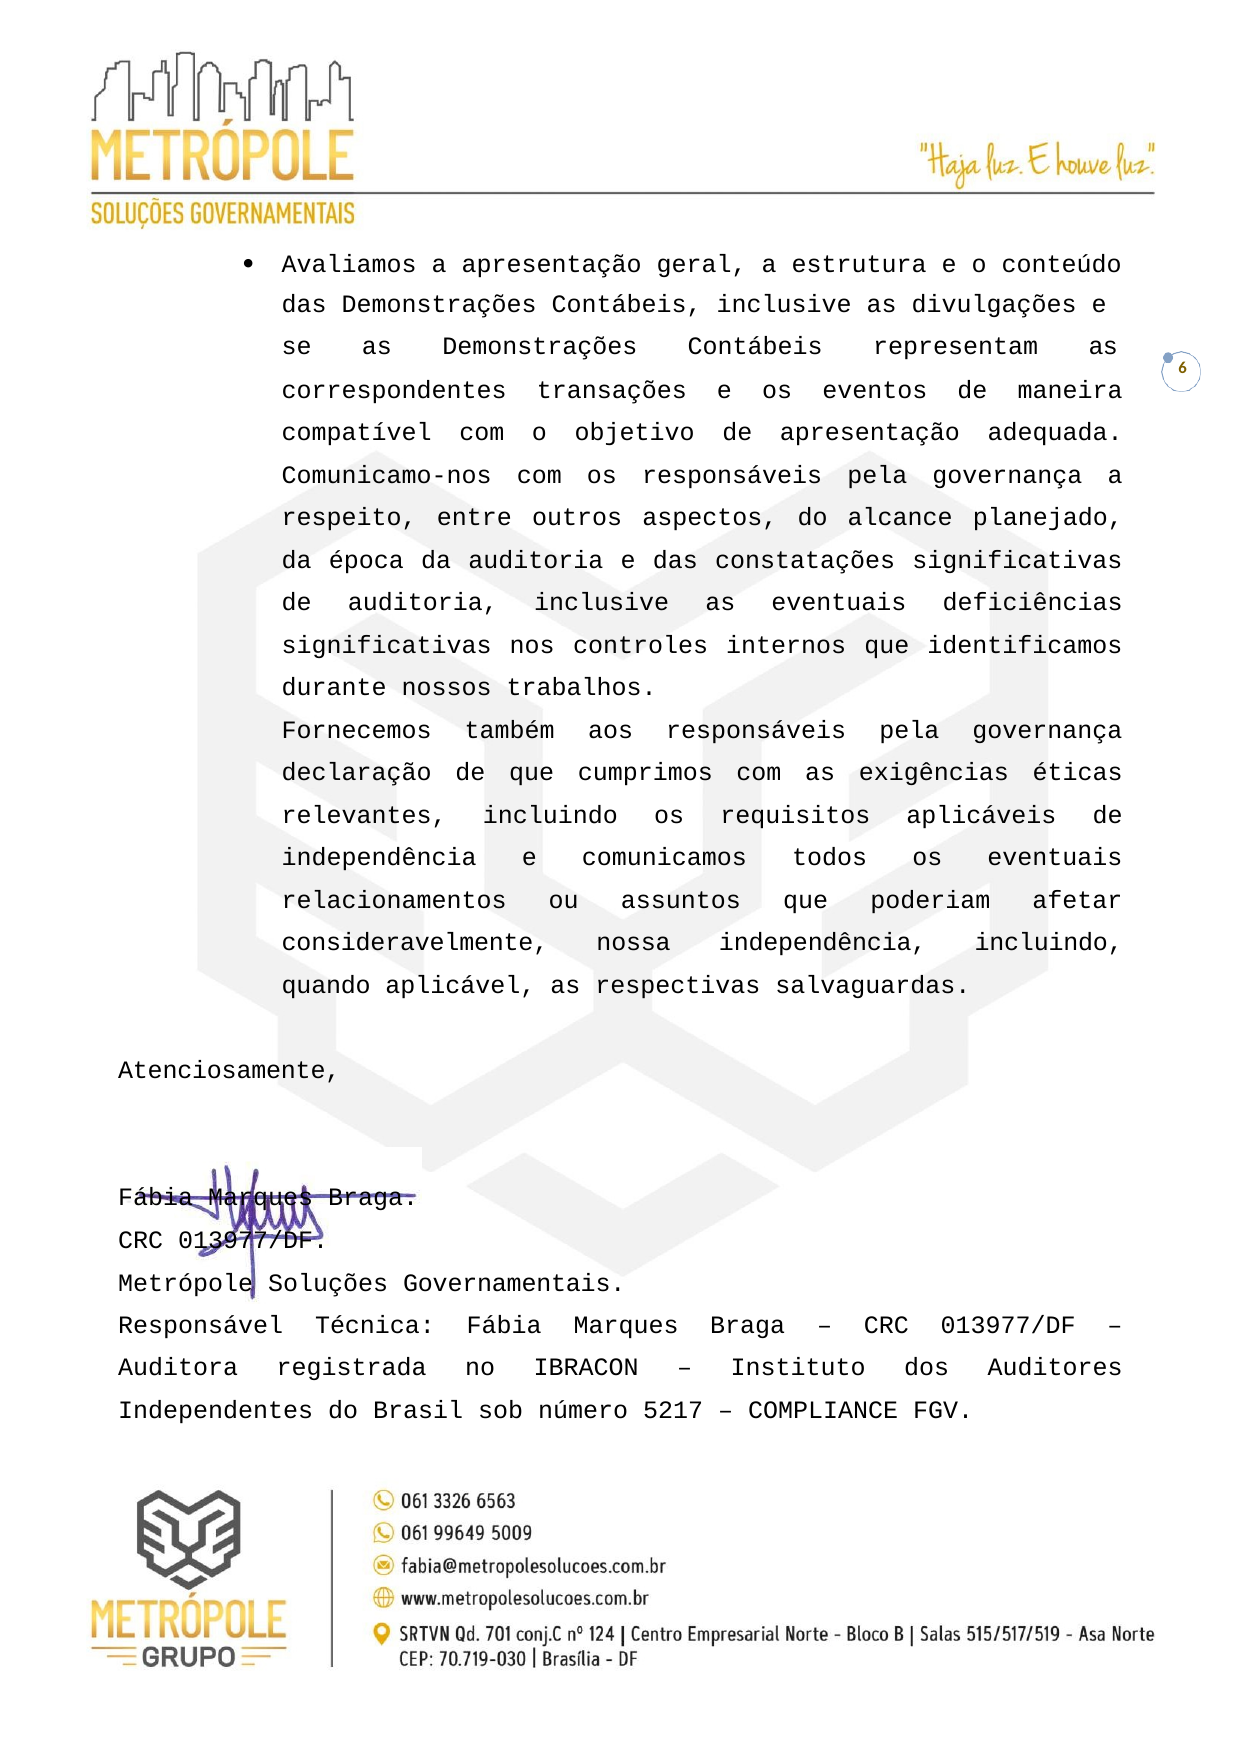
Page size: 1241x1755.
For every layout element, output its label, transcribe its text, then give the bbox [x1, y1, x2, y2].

text [1156, 359, 1164, 376]
text se as Demonstrações Contábeis representam as [1156, 335, 1201, 359]
text Metrópole Soluções Governamentais. [1156, 1270, 1201, 1298]
text Atenciosamente, [1156, 1057, 1201, 1086]
text [79, 359, 86, 376]
text 6 [1163, 359, 1186, 376]
